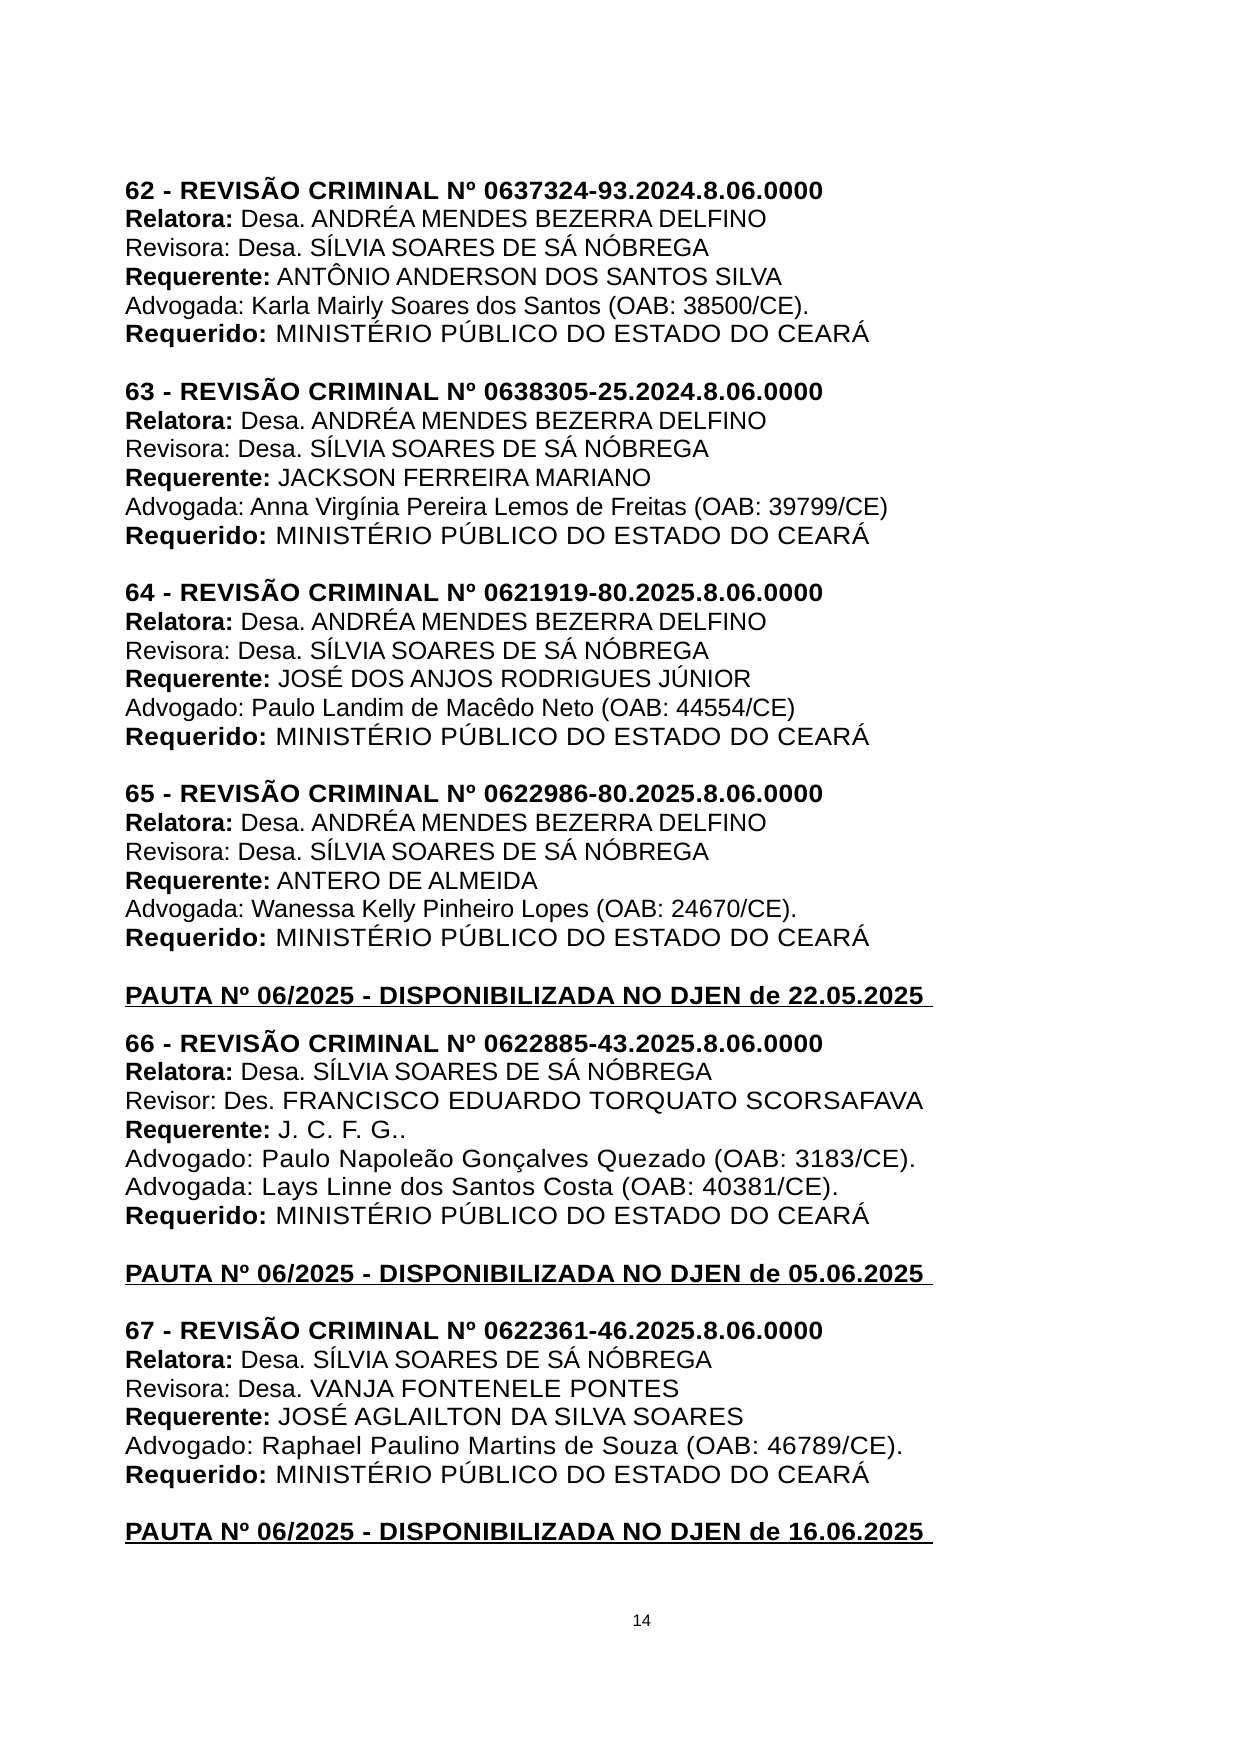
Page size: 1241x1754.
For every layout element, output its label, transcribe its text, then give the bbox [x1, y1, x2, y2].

text Requerente: JOSÉ AGLAILTON DA SILVA SOARES [125, 1402, 1158, 1431]
text Advogado: Paulo Napoleão Gonçalves Quezado (OAB: 3183/CE). [125, 1143, 1158, 1172]
text Advogado: Paulo Landim de Macêdo Neto (OAB: 44554/CE) [125, 693, 1158, 722]
text Advogada: Lays Linne dos Santos Costa (OAB: 40381/CE). [125, 1172, 1158, 1201]
text Revisor: Des. FRANCISCO EDUARDO TORQUATO SCORSAFAVA [125, 1086, 1158, 1115]
text Relatora: Desa. ANDRÉA MENDES BEZERRA DELFINO [125, 808, 1158, 837]
text Advogada: Karla Mairly Soares dos Santos (OAB: 38500/CE). [125, 291, 1158, 319]
text Relatora: Desa. ANDRÉA MENDES BEZERRA DELFINO [125, 607, 1158, 636]
text PAUTA Nº 06/2025 - DISPONIBILIZADA NO DJEN de 16.06.2025 [125, 1517, 1158, 1546]
text Relatora: Desa. SÍLVIA SOARES DE SÁ NÓBREGA [125, 1057, 1158, 1086]
text Revisora: Desa. SÍLVIA SOARES DE SÁ NÓBREGA [125, 636, 1158, 664]
text PAUTA Nº 06/2025 - DISPONIBILIZADA NO DJEN de 05.06.2025 [125, 1258, 1158, 1287]
text Requerente: ANTERO DE ALMEIDA [125, 866, 1158, 894]
text Advogada: Anna Virgínia Pereira Lemos de Freitas (OAB: 39799/CE) [125, 492, 1158, 521]
text 65 - REVISÃO CRIMINAL Nº 0622986-80.2025.8.06.0000 [125, 779, 1158, 808]
text Revisora: Desa. VANJA FONTENELE PONTES [125, 1373, 1158, 1402]
text Revisora: Desa. SÍLVIA SOARES DE SÁ NÓBREGA [125, 434, 1158, 463]
text Requerente: J. C. F. G.. [125, 1115, 1158, 1143]
text Requerido: MINISTÉRIO PÚBLICO DO ESTADO DO CEARÁ [125, 1201, 1158, 1230]
text PAUTA Nº 06/2025 - DISPONIBILIZADA NO DJEN de 22.05.2025 [125, 981, 1158, 1009]
text Requerente: ANTÔNIO ANDERSON DOS SANTOS SILVA [125, 262, 1158, 291]
text 66 - REVISÃO CRIMINAL Nº 0622885-43.2025.8.06.0000 [125, 1028, 1158, 1057]
text 67 - REVISÃO CRIMINAL Nº 0622361-46.2025.8.06.0000 [125, 1316, 1158, 1345]
text Relatora: Desa. SÍLVIA SOARES DE SÁ NÓBREGA [125, 1345, 1158, 1373]
text 64 - REVISÃO CRIMINAL Nº 0621919-80.2025.8.06.0000 [125, 578, 1158, 607]
text Requerente: JACKSON FERREIRA MARIANO [125, 463, 1158, 492]
text Requerido: MINISTÉRIO PÚBLICO DO ESTADO DO CEARÁ [125, 1460, 1158, 1488]
text Requerente: JOSÉ DOS ANJOS RODRIGUES JÚNIOR [125, 664, 1158, 693]
text Requerido: MINISTÉRIO PÚBLICO DO ESTADO DO CEARÁ [125, 722, 1158, 751]
text Requerido: MINISTÉRIO PÚBLICO DO ESTADO DO CEARÁ [125, 319, 1158, 348]
text Requerido: MINISTÉRIO PÚBLICO DO ESTADO DO CEARÁ [125, 923, 1158, 952]
text Advogada: Wanessa Kelly Pinheiro Lopes (OAB: 24670/CE). [125, 894, 1158, 923]
text 62 - REVISÃO CRIMINAL Nº 0637324-93.2024.8.06.0000 [125, 176, 1158, 204]
text Advogado: Raphael Paulino Martins de Souza (OAB: 46789/CE). [125, 1431, 1158, 1460]
text Revisora: Desa. SÍLVIA SOARES DE SÁ NÓBREGA [125, 233, 1158, 262]
text Requerido: MINISTÉRIO PÚBLICO DO ESTADO DO CEARÁ [125, 521, 1158, 549]
text 63 - REVISÃO CRIMINAL Nº 0638305-25.2024.8.06.0000 [125, 377, 1158, 406]
text Relatora: Desa. ANDRÉA MENDES BEZERRA DELFINO [125, 406, 1158, 434]
text Revisora: Desa. SÍLVIA SOARES DE SÁ NÓBREGA [125, 837, 1158, 866]
text Relatora: Desa. ANDRÉA MENDES BEZERRA DELFINO [125, 204, 1158, 233]
